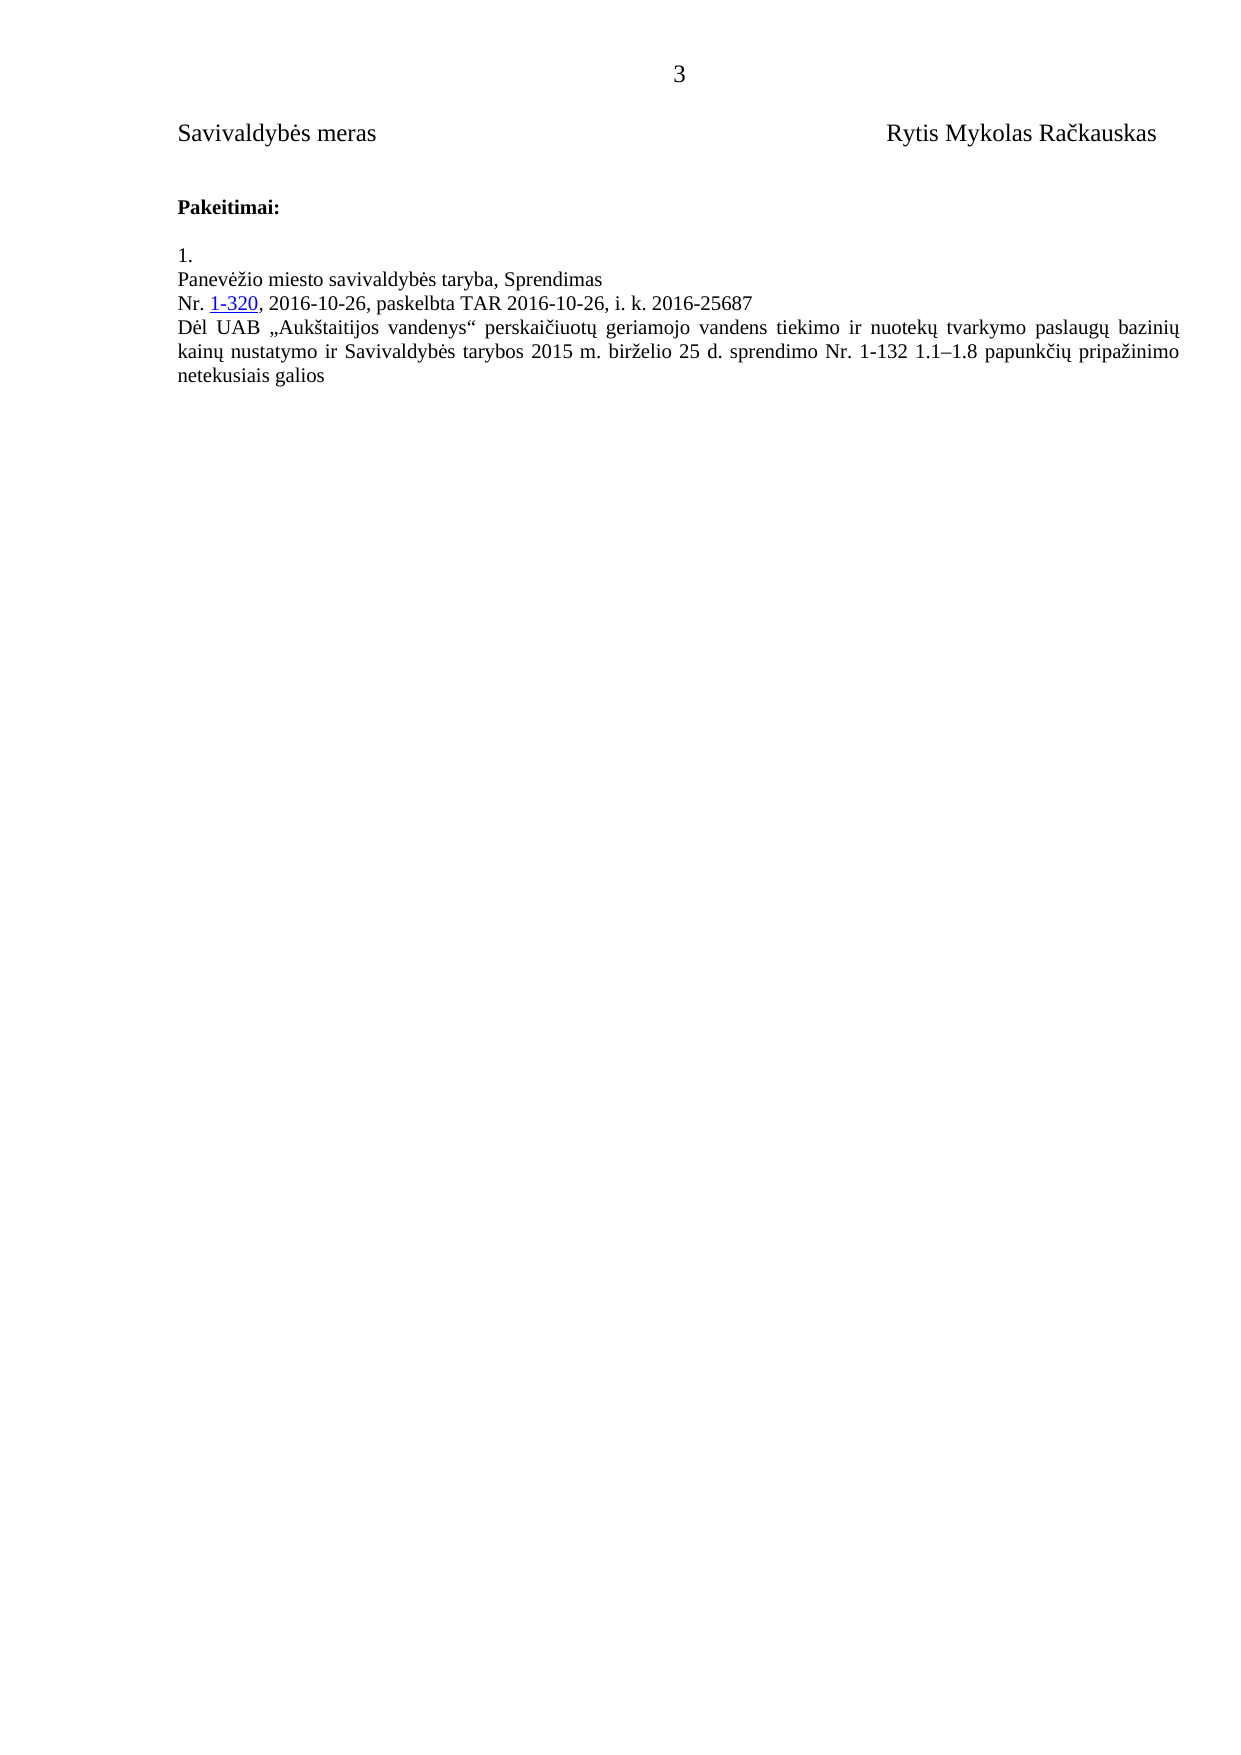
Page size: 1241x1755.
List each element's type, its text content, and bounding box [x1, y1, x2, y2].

text Pakeitimai: [177, 195, 1181, 219]
text Dėl UAB „Aukštaitijos vandenys“ perskaičiuotų geriamojo vandens tiekimo ir nuotekų tvarkymo paslaugų bazinių kainų nustatymo ir Savivaldybės tarybos 2015 m. birželio 25 d. sprendimo Nr. 1-132 1.1–1.8 papunkčių pripažinimo netekusiais galios [177, 315, 1181, 387]
text 1. [177, 243, 1181, 267]
text Panevėžio miesto savivaldybės taryba, Sprendimas [177, 267, 1181, 291]
text Nr. 1-320, 2016-10-26, paskelbta TAR 2016-10-26, i. k. 2016-25687 [177, 291, 1181, 315]
text Savivaldybės meras Rytis Mykolas Račkauskas [177, 118, 1181, 147]
